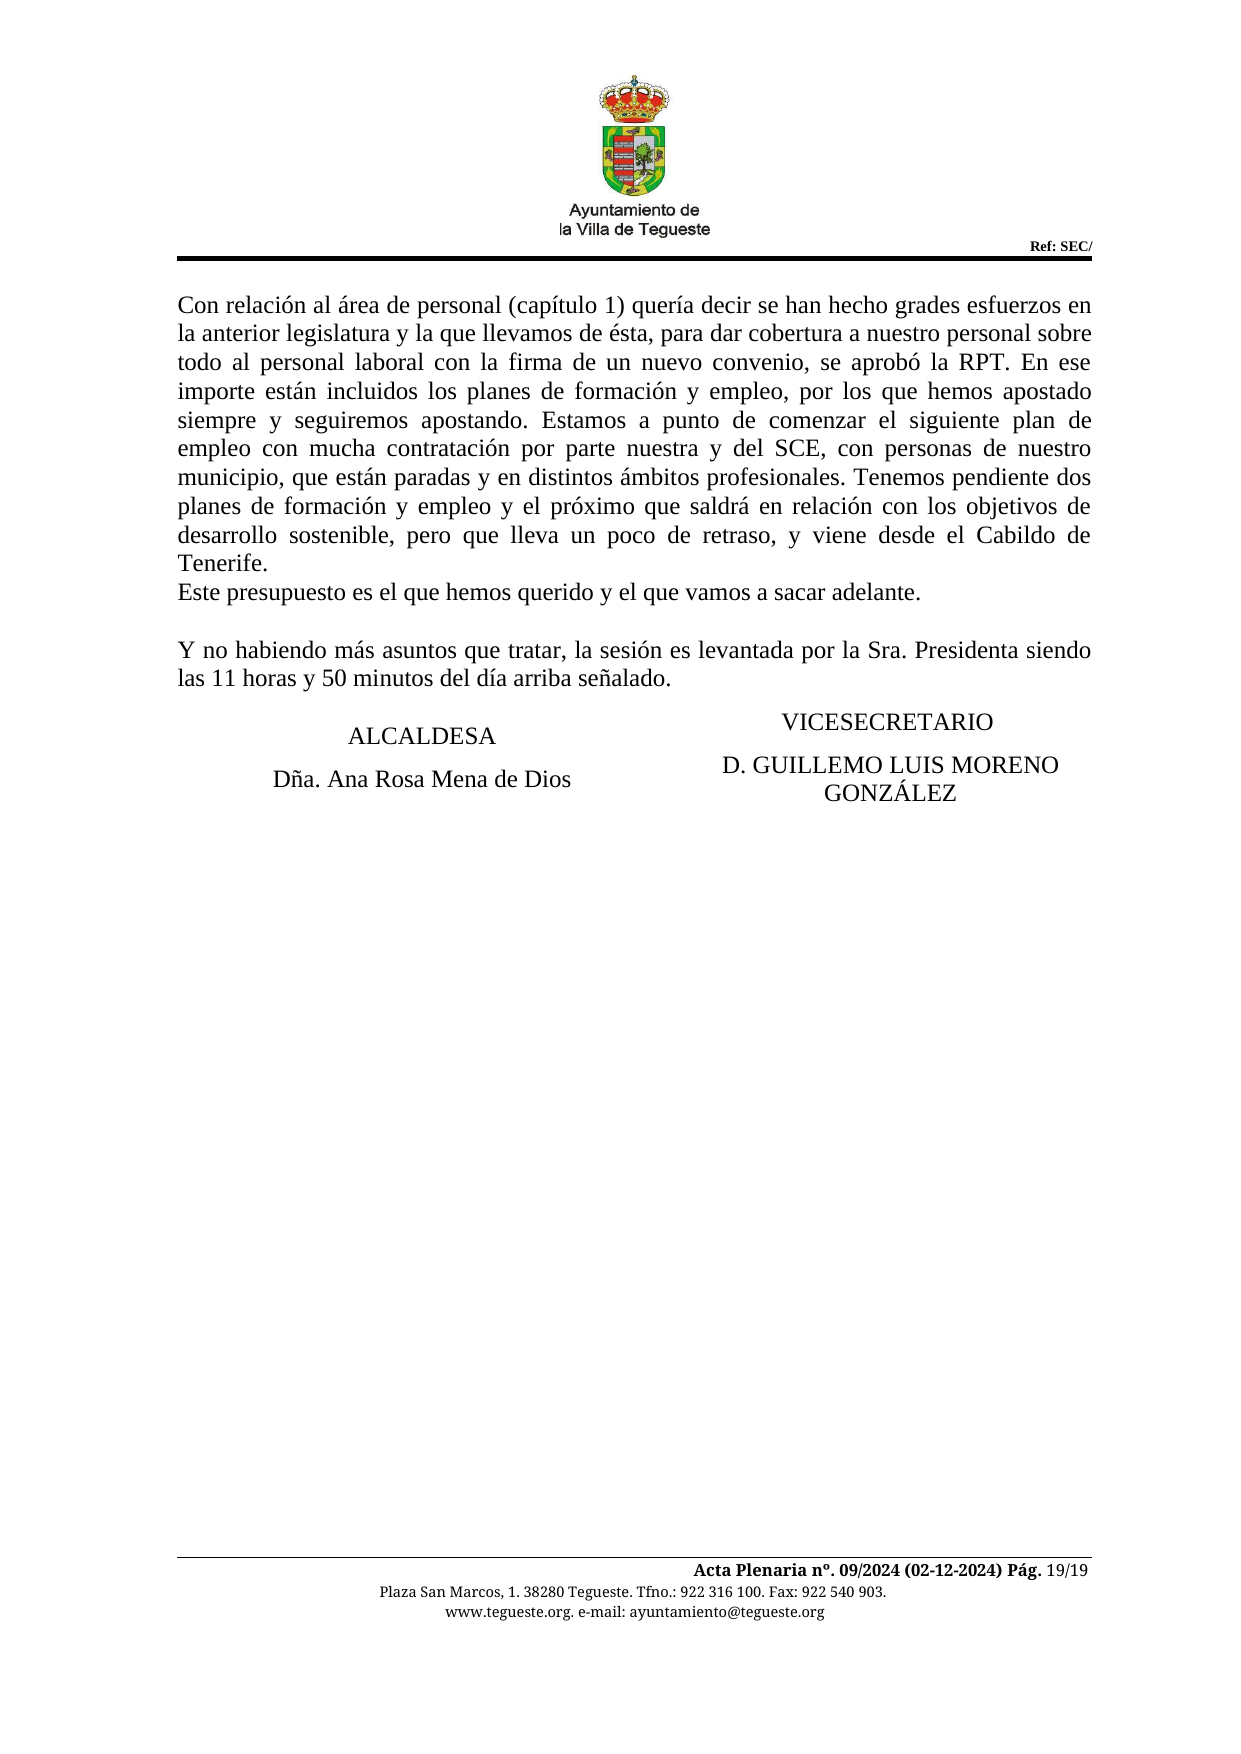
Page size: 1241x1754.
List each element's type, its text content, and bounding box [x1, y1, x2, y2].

table_header ALCALDESA [189, 692, 655, 750]
table_cell Dña. Ana Rosa Mena de Dios [189, 750, 655, 807]
text Con relación al área de personal (capítulo 1) quería decir se han hecho grades esfuerzos en la anterior legislatura y la que llevamos de ésta, para dar cobertura a nuestro personal sobre todo al personal laboral con la firma de un nuevo convenio, se aprobó la RPT. En ese importe están incluidos los planes de formación y empleo, por los que hemos apostado siempre y seguiremos apostando. Estamos a punto de comenzar el siguiente plan de empleo con mucha contratación por parte nuestra y del SCE, con personas de nuestro municipio, que están paradas y en distintos ámbitos profesionales. Tenemos pendiente dos planes de formación y empleo y el próximo que saldrá en relación con los objetivos de desarrollo sostenible, pero que lleva un poco de retraso, y viene desde el Cabildo de Tenerife. [177, 290, 1092, 577]
text Y no habiendo más asuntos que tratar, la sesión es levantada por la Sra. Presidenta siendo las 11 horas y 50 minutos del día arriba señalado. [177, 635, 1092, 692]
table_header VICESECRETARIO [655, 692, 1126, 750]
text Este presupuesto es el que hemos querido y el que vamos a sacar adelante. [177, 577, 1092, 606]
table_cell D. GUILLEMO LUIS MORENO GONZÁLEZ [655, 750, 1126, 807]
